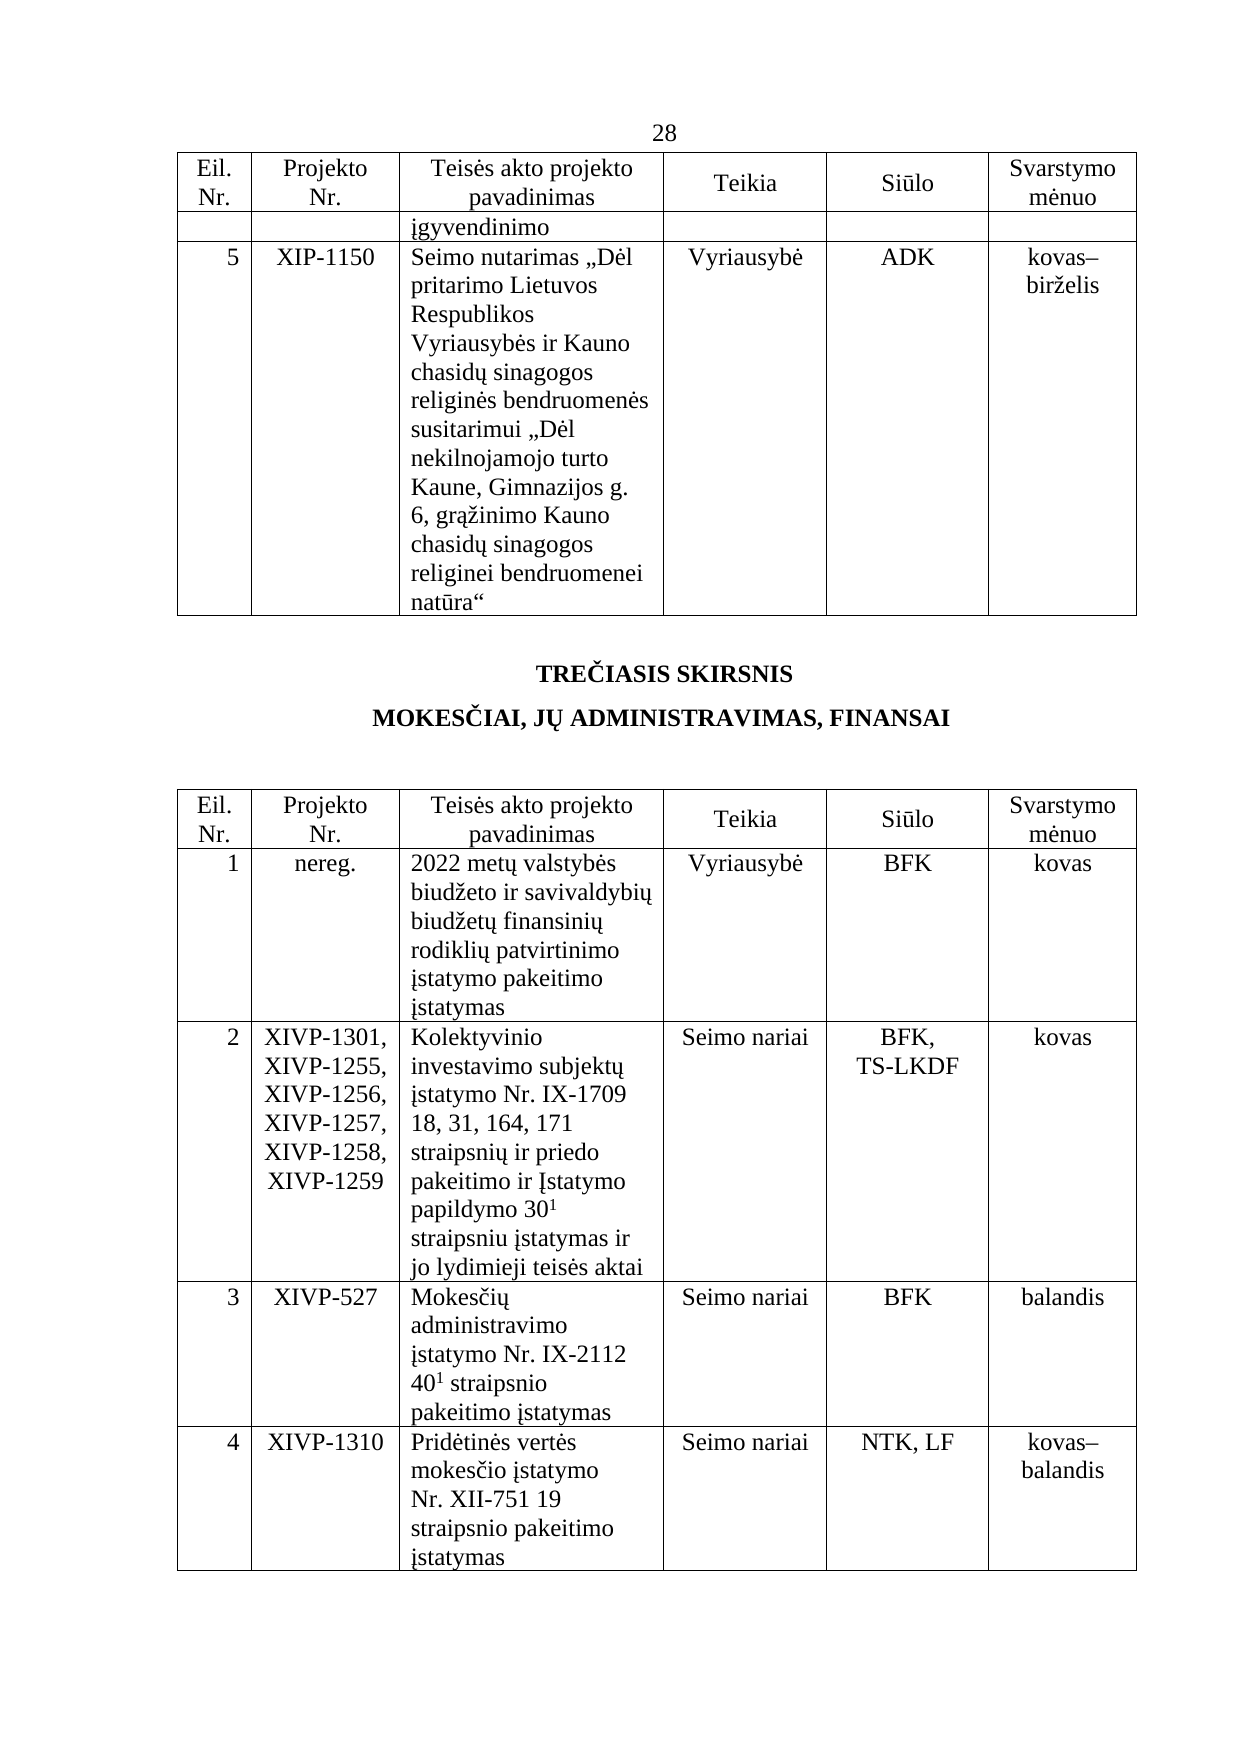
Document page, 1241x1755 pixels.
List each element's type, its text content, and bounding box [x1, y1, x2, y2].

text TREČIASIS SKIRSNIS [177, 659, 1152, 688]
table_cell Seimo nariai [664, 1427, 826, 1570]
table_cell nereg. [252, 849, 399, 1021]
table_cell Kolektyvinio investavimo subjektų įstatymo Nr. IX-1709 18, 31, 164, 171 straipsnių ir priedo pakeitimo ir Įstatymo papildymo 301 straipsniu įstatymas ir jo lydimieji teisės aktai [400, 1022, 663, 1281]
table_cell 4. [178, 212, 251, 241]
table_cell [664, 212, 826, 241]
table_header Teikia [664, 153, 826, 211]
table_cell BFK [827, 1282, 988, 1426]
table_cell kovas [989, 1022, 1136, 1281]
table_header Siūlo [827, 153, 988, 211]
table_cell XIVP-527 [252, 1282, 399, 1426]
table_cell XIVP-1310 [252, 1427, 399, 1570]
table_cell 4. [178, 1427, 251, 1570]
table_cell [827, 212, 988, 241]
table_cell Seimo nariai [664, 1282, 826, 1426]
table_cell ADK [827, 242, 988, 615]
table_cell 3. [178, 1282, 251, 1426]
table_cell kovas–balandis [989, 1427, 1136, 1570]
table_cell BFK, TS-LKDF [827, 1022, 988, 1281]
table_cell Vyriausybė [664, 849, 826, 1021]
table_cell NTK, LF [827, 1427, 988, 1570]
table_cell XIVP-1301, XIVP-1255, XIVP-1256, XIVP-1257, XIVP-1258, XIVP-1259 [252, 1022, 399, 1281]
table_header Eil. Nr. [178, 153, 251, 211]
table_cell [252, 212, 399, 241]
table_header Svarstymo mėnuo [989, 153, 1136, 211]
table_cell BFK [827, 849, 988, 1021]
table_cell XIP-1150 [252, 242, 399, 615]
table_cell 1. [178, 849, 251, 1021]
table_header Projekto Nr. [252, 790, 399, 847]
table_header Teisės akto projekto pavadinimas [400, 790, 663, 847]
table_cell Seimo nutarimas „Dėl pritarimo Lietuvos Respublikos Vyriausybės ir Kauno chasidų sinagogos religinės bendruomenės susitarimui „Dėl nekilnojamojo turto Kaune, Gimnazijos g. 6, grąžinimo Kauno chasidų sinagogos religinei bendruomenei natūra“ [400, 242, 663, 615]
table_header Siūlo [827, 790, 988, 847]
table_cell Seimo nariai [664, 1022, 826, 1281]
table_cell 5. [178, 242, 251, 615]
table_header Teisės akto projekto pavadinimas [400, 153, 663, 211]
table_cell Vyriausybė [664, 242, 826, 615]
table_cell kovas–birželis [989, 242, 1136, 615]
table_cell [989, 212, 1136, 241]
table_cell įgyvendinimo [400, 212, 663, 241]
text MOKESČIAI, JŲ ADMINISTRAVIMAS, FINANSAI [177, 703, 1152, 731]
table_cell kovas [989, 849, 1136, 1021]
table_cell Pridėtinės vertės mokesčio įstatymo Nr. XII-751 19 straipsnio pakeitimo įstatymas [400, 1427, 663, 1570]
table_cell Mokesčių administravimo įstatymo Nr. IX-2112 401 straipsnio pakeitimo įstatymas [400, 1282, 663, 1426]
table_header Svarstymo mėnuo [989, 790, 1136, 847]
table_cell 2. [178, 1022, 251, 1281]
table_header Teikia [664, 790, 826, 847]
table_cell 2022 metų valstybės biudžeto ir savivaldybių biudžetų finansinių rodiklių patvirtinimo įstatymo pakeitimo įstatymas [400, 849, 663, 1021]
table_header Eil. Nr. [178, 790, 251, 847]
table_cell balandis [989, 1282, 1136, 1426]
table_header Projekto Nr. [252, 153, 399, 211]
